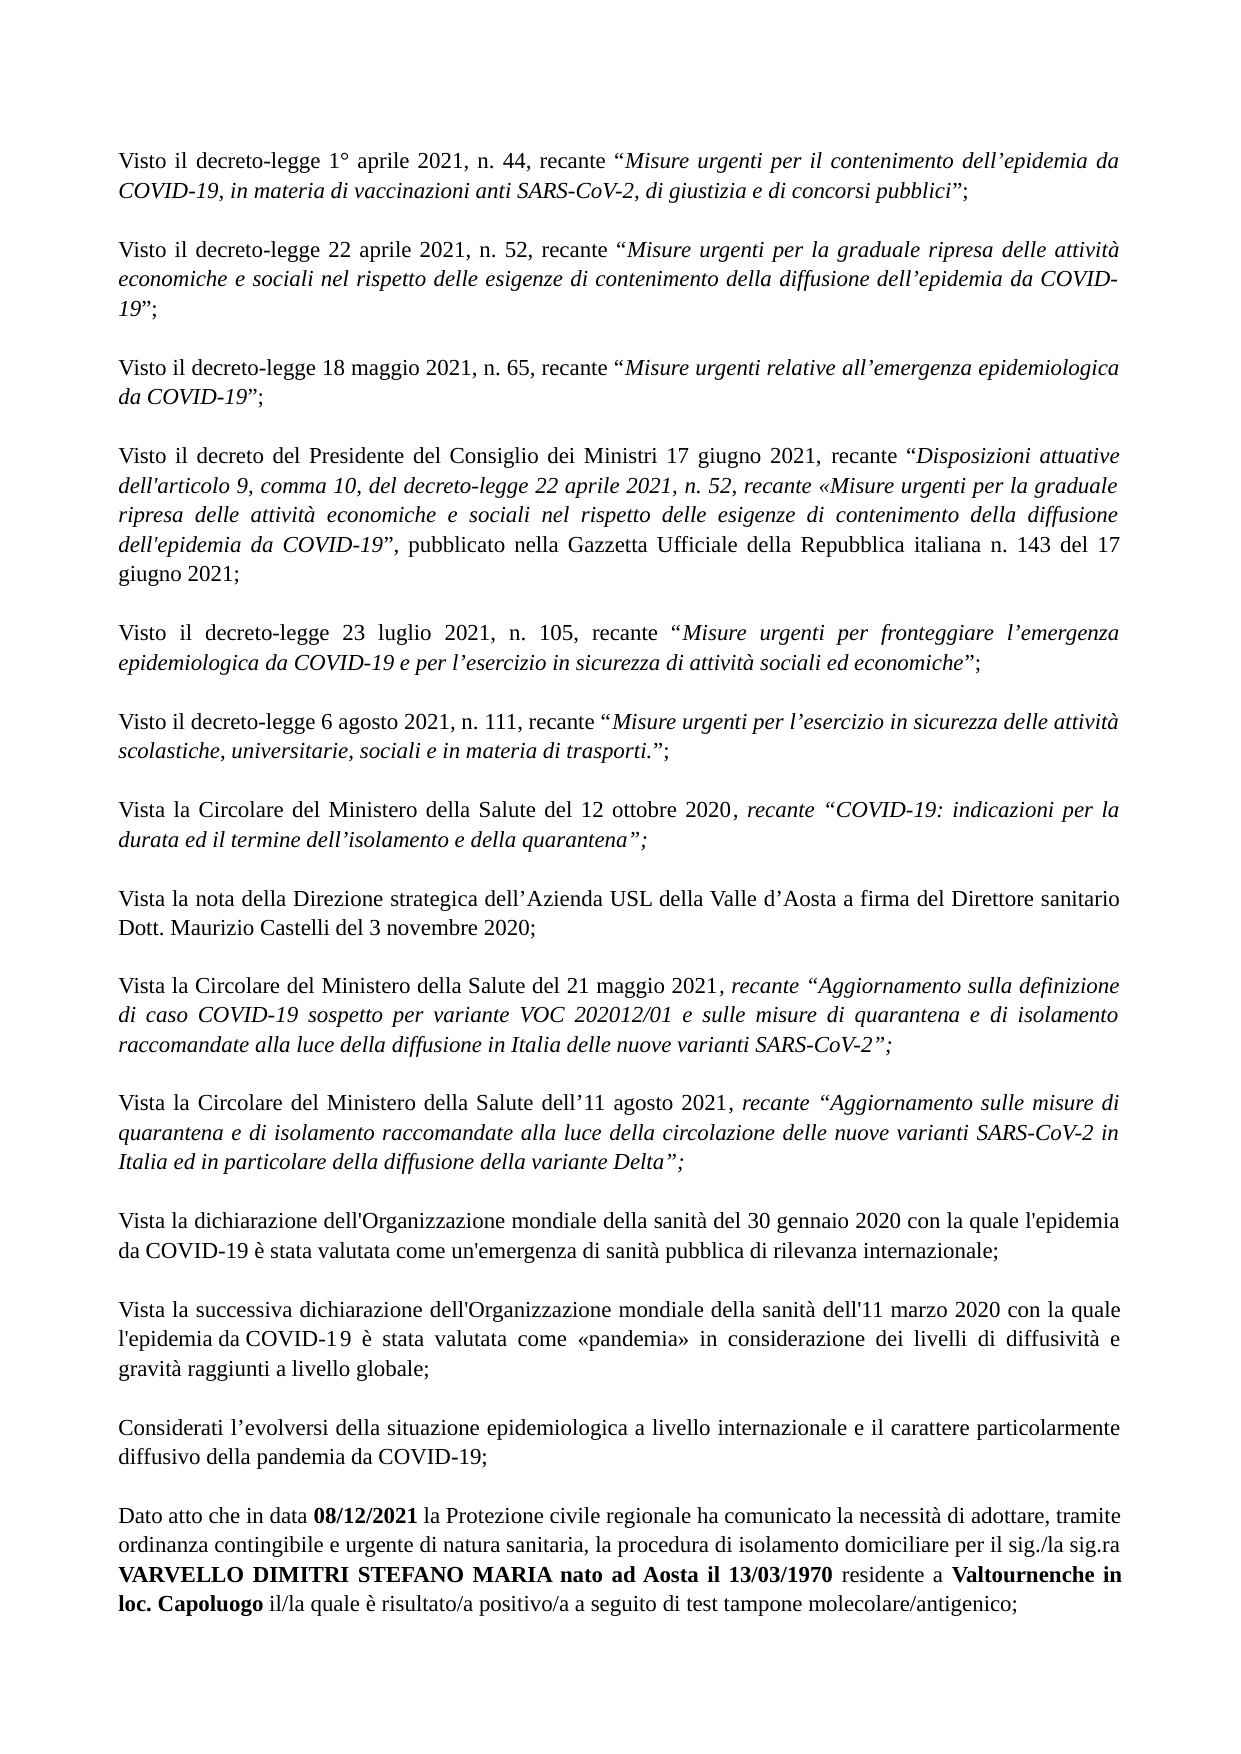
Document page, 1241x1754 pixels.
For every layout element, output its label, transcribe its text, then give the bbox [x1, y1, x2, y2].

text Vista la Circolare del Ministero della Salute del 21 maggio 2021, recante “Aggiornamento sulla definizione di caso COVID-19 sospetto per variante VOC 202012/01 e sulle misure di quarantena e di isolamento raccomandate alla luce della diffusione in Italia delle nuove varianti SARS-CoV-2”; [118, 972, 1122, 1057]
text Visto il decreto-legge 23 luglio 2021, n. 105, recante “Misure urgenti per fronteggiare l’emergenza epidemiologica da COVID-19 e per l’esercizio in sicurezza di attività sociali ed economiche”; [118, 619, 1122, 675]
text Vista la nota della Direzione strategica dell’Azienda USL della Valle d’Aosta a firma del Direttore sanitario Dott. Maurizio Castelli del 3 novembre 2020; [118, 884, 1122, 940]
text Visto il decreto-legge 22 aprile 2021, n. 52, recante “Misure urgenti per la graduale ripresa delle attività economiche e sociali nel rispetto delle esigenze di contenimento della diffusione dell’epidemia da COVID-19”; [118, 236, 1122, 321]
text Visto il decreto-legge 1° aprile 2021, n. 44, recante “Misure urgenti per il contenimento dell’epidemia da COVID-19, in materia di vaccinazioni anti SARS-CoV-2, di giustizia e di concorsi pubblici”; [118, 148, 1122, 203]
text Vista la successiva dichiarazione dell'Organizzazione mondiale della sanità dell'11 marzo 2020 con la quale l'epidemia da COVID-1 9 è stata valutata come «pandemia» in considerazione dei livelli di diffusività e gravità raggiunti a livello globale; [118, 1296, 1122, 1381]
text Considerati l’evolversi della situazione epidemiologica a livello internazionale e il carattere particolarmente diffusivo della pandemia da COVID-19; [118, 1414, 1122, 1469]
text Visto il decreto-legge 6 agosto 2021, n. 111, recante “Misure urgenti per l’esercizio in sicurezza delle attività scolastiche, universitarie, sociali e in materia di trasporti.”; [118, 708, 1122, 763]
text Visto il decreto-legge 18 maggio 2021, n. 65, recante “Misure urgenti relative all’emergenza epidemiologica da COVID-19”; [118, 354, 1122, 410]
text Vista la Circolare del Ministero della Salute del 12 ottobre 2020, recante “COVID-19: indicazioni per la durata ed il termine dell’isolamento e della quarantena”; [118, 796, 1122, 852]
text Vista la dichiarazione dell'Organizzazione mondiale della sanità del 30 gennaio 2020 con la quale l'epidemia da COVID-19 è stata valutata come un'emergenza di sanità pubblica di rilevanza internazionale; [118, 1207, 1122, 1263]
text Dato atto che in data 08/12/2021 la Protezione civile regionale ha comunicato la necessità di adottare, tramite ordinanza contingibile e urgente di natura sanitaria, la procedura di isolamento domiciliare per il sig./la sig.ra VARVELLO DIMITRI STEFANO MARIA nato ad Aosta il 13/03/1970 residente a Valtournenche in loc. Capoluogo il/la quale è risultato/a positivo/a a seguito di test tampone molecolare/antigenico; [118, 1502, 1122, 1617]
text Visto il decreto del Presidente del Consiglio dei Ministri 17 giugno 2021, recante “Disposizioni attuative dell'articolo 9, comma 10, del decreto-legge 22 aprile 2021, n. 52, recante «Misure urgenti per la graduale ripresa delle attività economiche e sociali nel rispetto delle esigenze di contenimento della diffusione dell'epidemia da COVID-19”, pubblicato nella Gazzetta Ufficiale della Repubblica italiana n. 143 del 17 giugno 2021; [118, 442, 1122, 587]
text Vista la Circolare del Ministero della Salute dell’11 agosto 2021, recante “Aggiornamento sulle misure di quarantena e di isolamento raccomandate alla luce della circolazione delle nuove varianti SARS-CoV-2 in Italia ed in particolare della diffusione della variante Delta”; [118, 1089, 1122, 1175]
